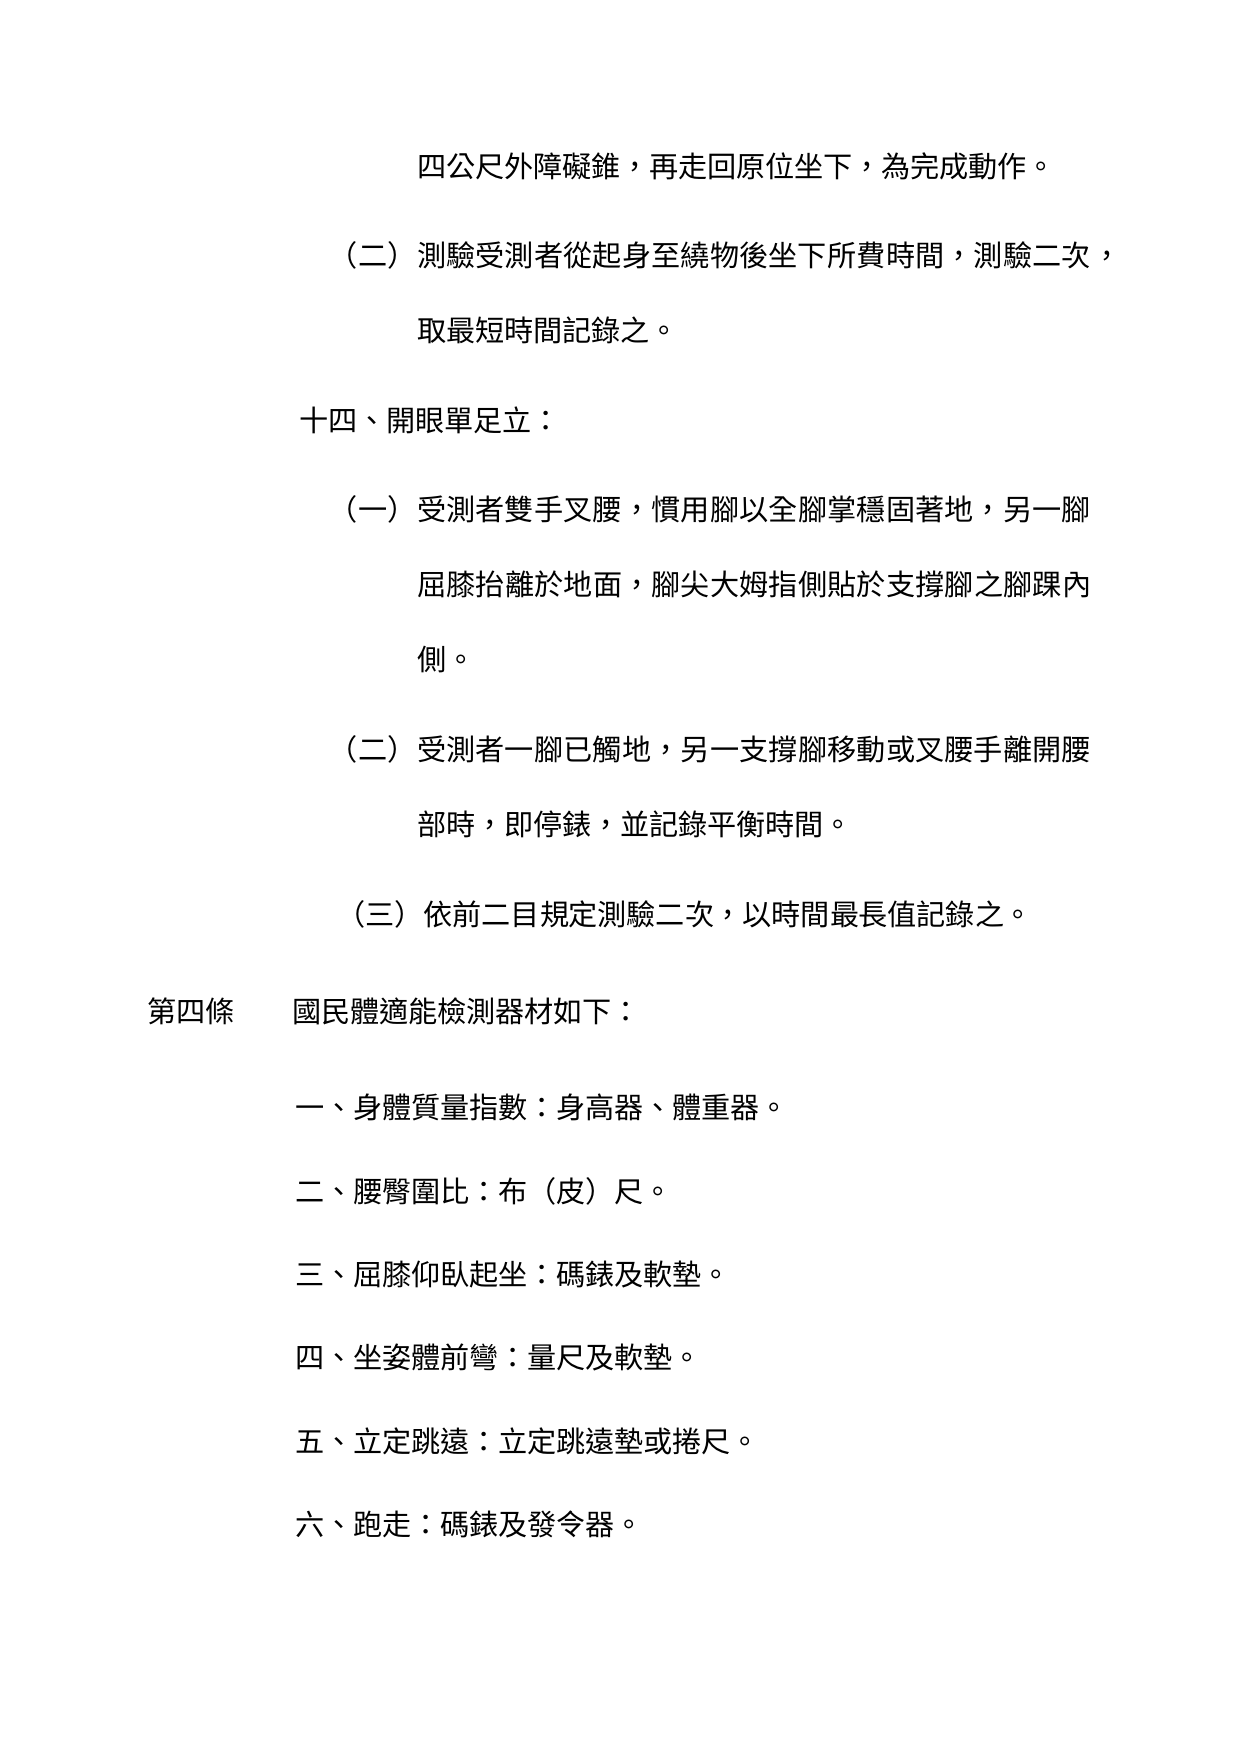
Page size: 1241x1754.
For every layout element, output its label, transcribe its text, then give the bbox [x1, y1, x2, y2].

text 一、身體質量指數：身高器、體重器。 [236, 1069, 1092, 1144]
text （二）測驗受測者從起身至繞物後坐下所費時間，測驗二次，取最短時間記錄之。 [329, 217, 1092, 367]
text （二）受測者一腳已觸地，另一支撐腳移動或叉腰手離開腰部時，即停錶，並記錄平衡時間。 [329, 710, 1092, 860]
text 六、跑走：碼錶及發令器。 [236, 1485, 1092, 1560]
text 四、坐姿體前彎：量尺及軟墊。 [236, 1319, 1092, 1394]
text （一）受測者坐於椅子中間，背挺直，雙腳前後平貼於地面，聞開始口令後，以最快速度站起，並快走繞行二‧四四公尺外障礙錐，再走回原位坐下，為完成動作。 [329, 127, 1092, 202]
text 十四、開眼單足立： [299, 381, 1092, 456]
text 五、立定跳遠：立定跳遠墊或捲尺。 [236, 1402, 1092, 1477]
text （一）受測者雙手叉腰，慣用腳以全腳掌穩固著地，另一腳屈膝抬離於地面，腳尖大姆指側貼於支撐腳之腳踝內側。 [329, 471, 1092, 696]
text 第四條 國民體適能檢測器材如下： [148, 973, 1092, 1048]
text 二、腰臀圍比：布（皮）尺。 [236, 1152, 1092, 1227]
text （三）依前二目規定測驗二次，以時間最長值記錄之。 [148, 875, 1092, 950]
text 三、屈膝仰臥起坐：碼錶及軟墊。 [236, 1235, 1092, 1310]
